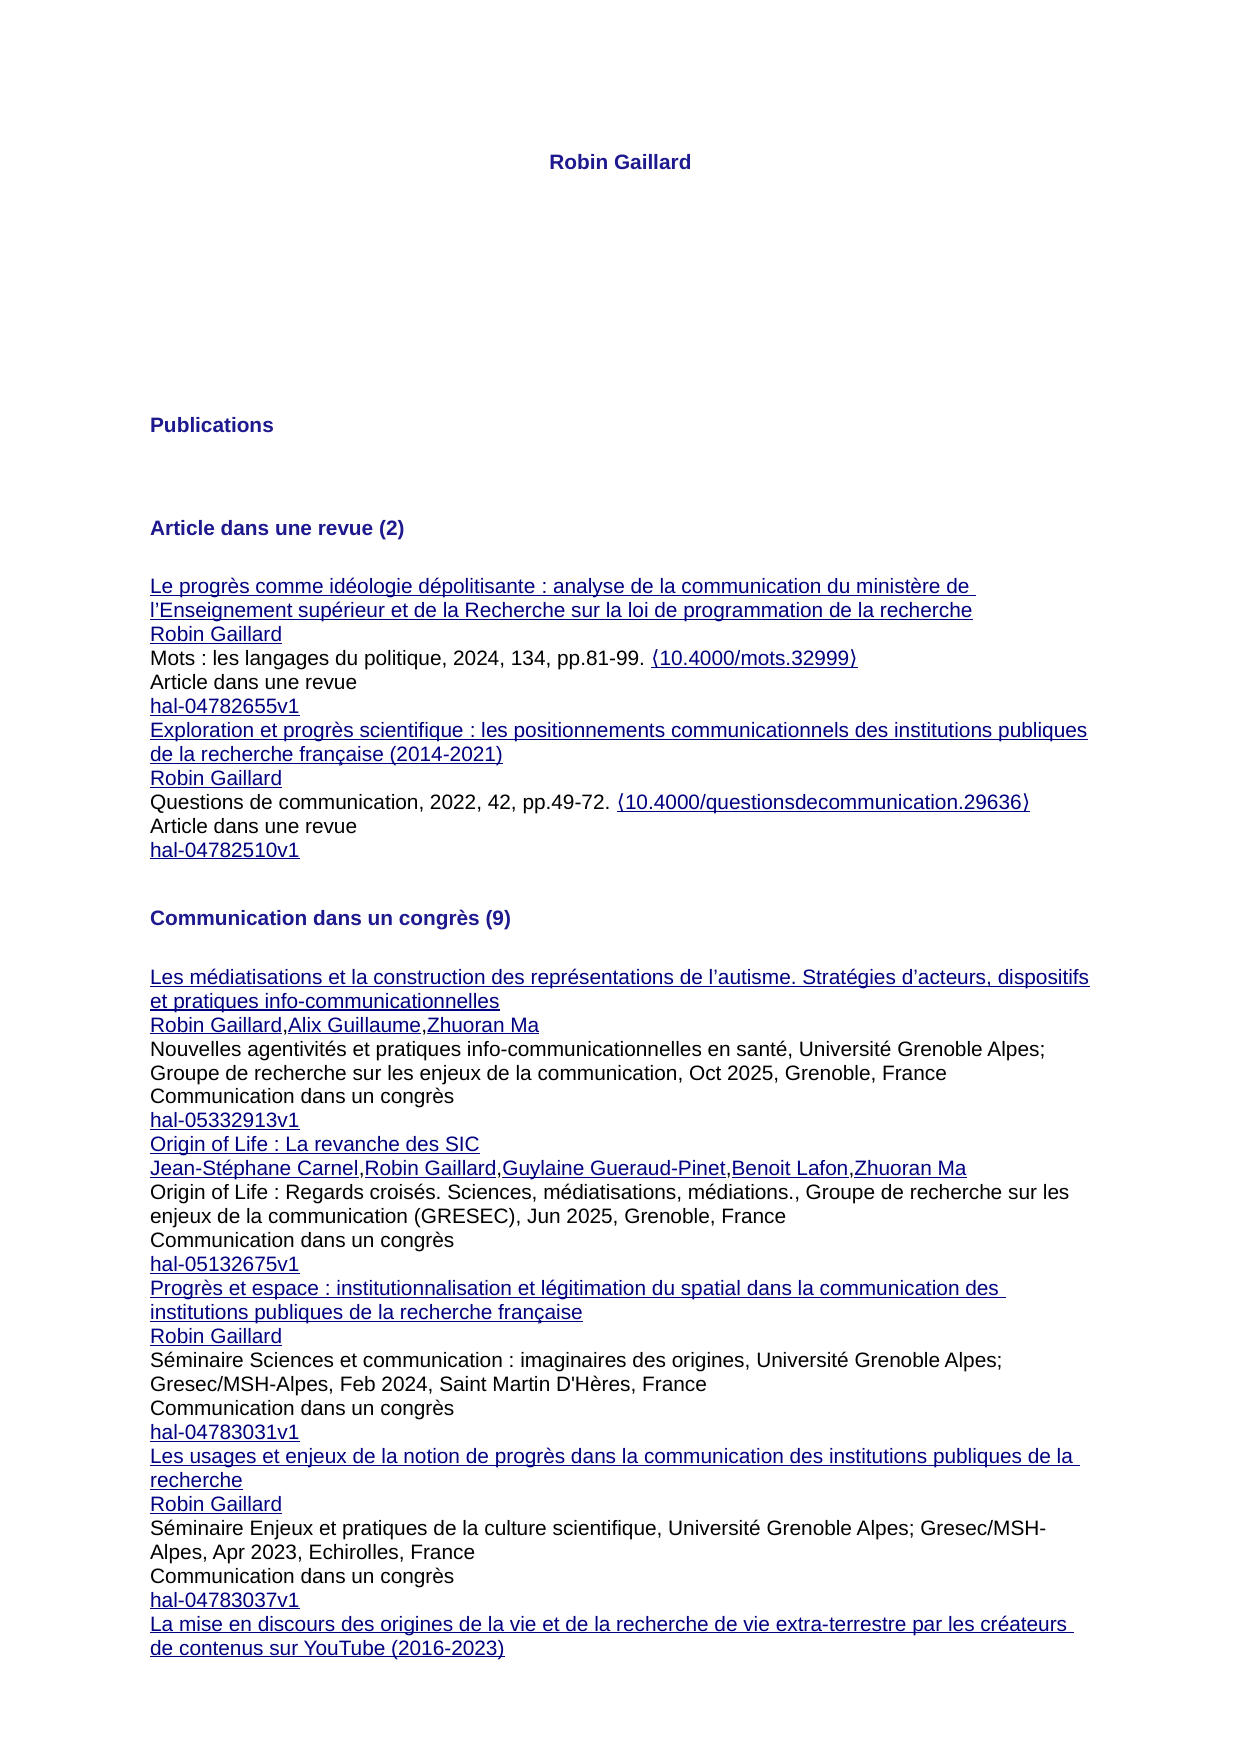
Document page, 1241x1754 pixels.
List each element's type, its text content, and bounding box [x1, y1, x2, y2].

table_cell Exploration et progrès scientifique : les positionnements communicationnels des institutions publiques de la recherche française (2014-2021) Robin Gaillard Questions de communication, 2022, 42, pp.49-72. ⟨10.4000/questionsdecommunication.29636⟩ Article dans une revue hal-04782510v1 [150, 718, 1090, 861]
table_cell Origin of Life : La revanche des SIC Jean-Stéphane Carnel,Robin Gaillard,Guylaine Gueraud-Pinet,Benoit Lafon,Zhuoran Ma Origin of Life : Regards croisés. Sciences, médiatisations, médiations., Groupe de recherche sur les enjeux de la communication (GRESEC), Jun 2025, Grenoble, France Communication dans un congrès hal-05132675v1 [150, 1132, 1090, 1276]
table_cell La mise en discours des origines de la vie et de la recherche de vie extra-terrestre par les créateurs de contenus sur YouTube (2016-2023) [150, 1611, 1090, 1659]
table_header Le progrès comme idéologie dépolitisante : analyse de la communication du ministère de l’Enseignement supérieur et de la Recherche sur la loi de programmation de la recherche Robin Gaillard Mots : les langages du politique, 2024, 134, pp.81-99. ⟨10.4000/mots.32999⟩ Article dans une revue hal-04782655v1 [150, 574, 1090, 718]
table_cell Progrès et espace : institutionnalisation et légitimation du spatial dans la communication des institutions publiques de la recherche française Robin Gaillard Séminaire Sciences et communication : imaginaires des origines, Université Grenoble Alpes; Gresec/MSH-Alpes, Feb 2024, Saint Martin D'Hères, France Communication dans un congrès hal-04783031v1 [150, 1276, 1090, 1444]
subtitle Communication dans un congrès (9) [150, 906, 1090, 930]
subtitle Publications [150, 412, 1090, 436]
table_header et pratiques info-communicationnelles Robin Gaillard,Alix Guillaume,Zhuoran Ma Nouvelles agentivités et pratiques info-communicationnelles en santé, Université Grenoble Alpes; Groupe de recherche sur les enjeux de la communication, Oct 2025, Grenoble, France Communication dans un congrès hal-05332913v1 [150, 987, 1090, 1132]
table_header Les médiatisations et la construction des représentations de l’autisme. Stratégies d’acteurs, dispositifs [150, 965, 1090, 986]
subtitle Article dans une revue (2) [150, 516, 1090, 539]
table_cell Les usages et enjeux de la notion de progrès dans la communication des institutions publiques de la recherche Robin Gaillard Séminaire Enjeux et pratiques de la culture scientifique, Université Grenoble Alpes; Gresec/MSH-Alpes, Apr 2023, Echirolles, France Communication dans un congrès hal-04783037v1 [150, 1444, 1090, 1611]
subtitle Robin Gaillard [150, 150, 1090, 174]
